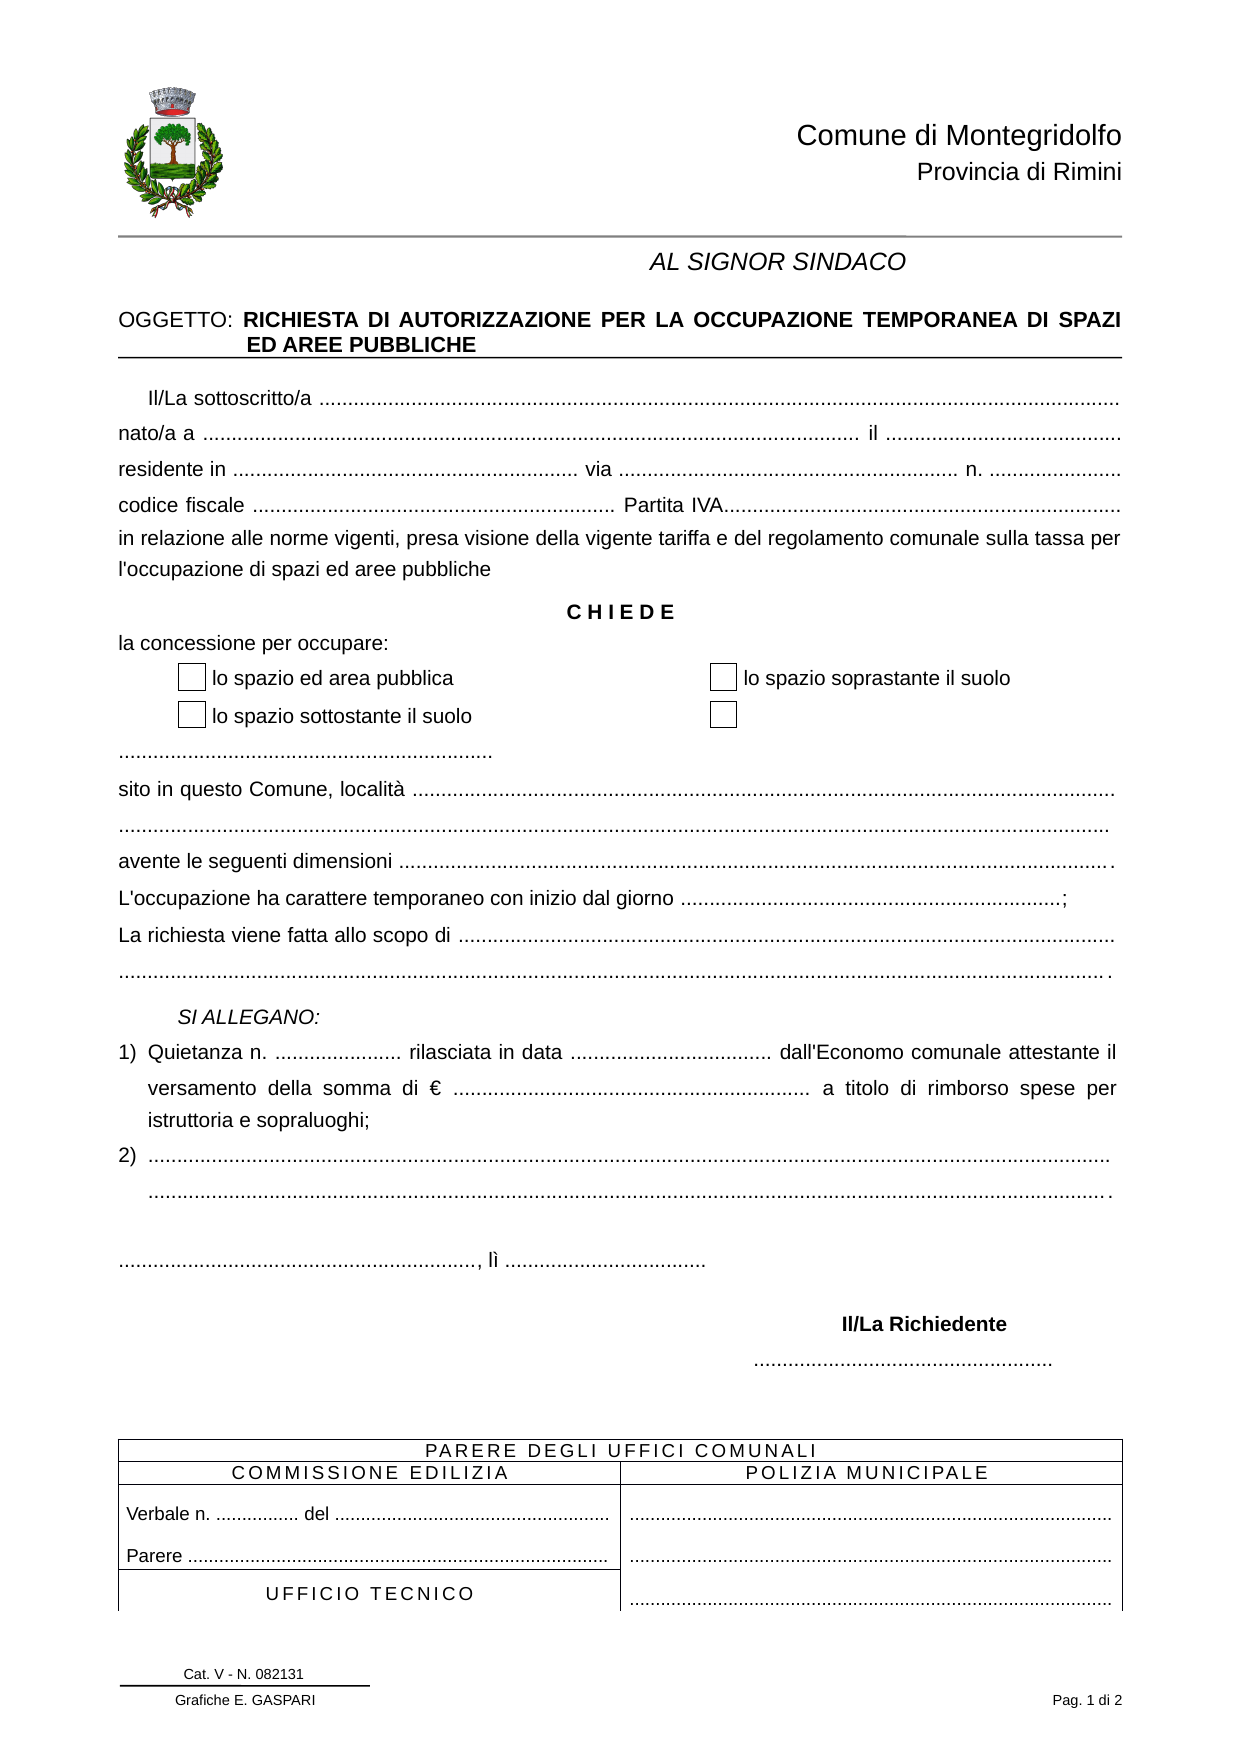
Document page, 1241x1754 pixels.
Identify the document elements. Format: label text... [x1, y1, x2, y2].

text La richiesta viene fatta allo scopo di .................................................................................................................. ............................................................................................................................................................................ [118, 919, 1117, 984]
text SI ALLEGANO: [118, 1005, 1117, 1029]
table_header PARERE DEGLI UFFICI COMUNALI [119, 1440, 1122, 1461]
table_cell Verbale n. ................ del ..................................................... [119, 1485, 620, 1527]
text Il/La sottoscritto/a ........................................................................................................................................... nato/a a .................................................................................................................. il ......................................... residente in ............................................................ via ........................................................... n. ....................... codice fiscale ............................................................... Partita IVA..................................................................... in relazione alle norme vigenti, presa visione della vigente tariffa e del regolamento comunale sulla tassa per l'occupazione di spazi ed aree pubbliche [118, 382, 1122, 580]
text lo spazio sottostante il suolo ................................................................. [118, 700, 1117, 764]
list ....................................................................................................................................................................... ....................................................................................................................................................................... [118, 1139, 1117, 1204]
text Provincia di Rimini [224, 157, 1122, 185]
table_cell POLIZIA MUNICIPALE [621, 1462, 1122, 1484]
list Quietanza n. ...................... rilasciata in data ................................... dall'Economo comunale attestante il versamento della somma di € .............................................................. a titolo di rimborso spese per istruttoria e sopraluoghi; [118, 1036, 1117, 1132]
subtitle C H I E D E [118, 600, 1122, 624]
text lo spazio ed area pubblica lo spazio soprastante il suolo [118, 662, 1117, 691]
text AL SIGNOR SINDACO [650, 247, 1122, 276]
text L'occupazione ha carattere temporaneo con inizio dal giorno ..................................................................; [118, 882, 1117, 911]
table_cell ............................................................................................. [621, 1485, 1122, 1527]
text Comune di Montegridolfo [224, 118, 1122, 152]
table_cell ............................................................................................. [621, 1569, 1122, 1611]
text .............................................................., lì ................................... [118, 1244, 1117, 1272]
table_cell COMMISSIONE EDILIZIA [119, 1462, 620, 1484]
subtitle Il/La Richiedente [842, 1312, 1117, 1336]
table_cell ............................................................................................. [621, 1527, 1122, 1569]
picture [122, 87, 224, 219]
text sito in questo Comune, località .......................................................................................................................... ............................................................................................................................................................................ avente le seguenti dimensioni ............................................................................................................................ [118, 773, 1117, 873]
table_cell Parere ................................................................................. [119, 1527, 620, 1569]
text OGGETTO: RICHIESTA DI AUTORIZZAZIONE PER LA OCCUPAZIONE TEMPORANEA DI SPAZI ED AREE PUBBLICHE [118, 307, 1122, 356]
text la concessione per occupare: [118, 631, 1117, 655]
text .................................................... [753, 1343, 1117, 1372]
table_cell UFFICIO TECNICO [119, 1570, 620, 1611]
